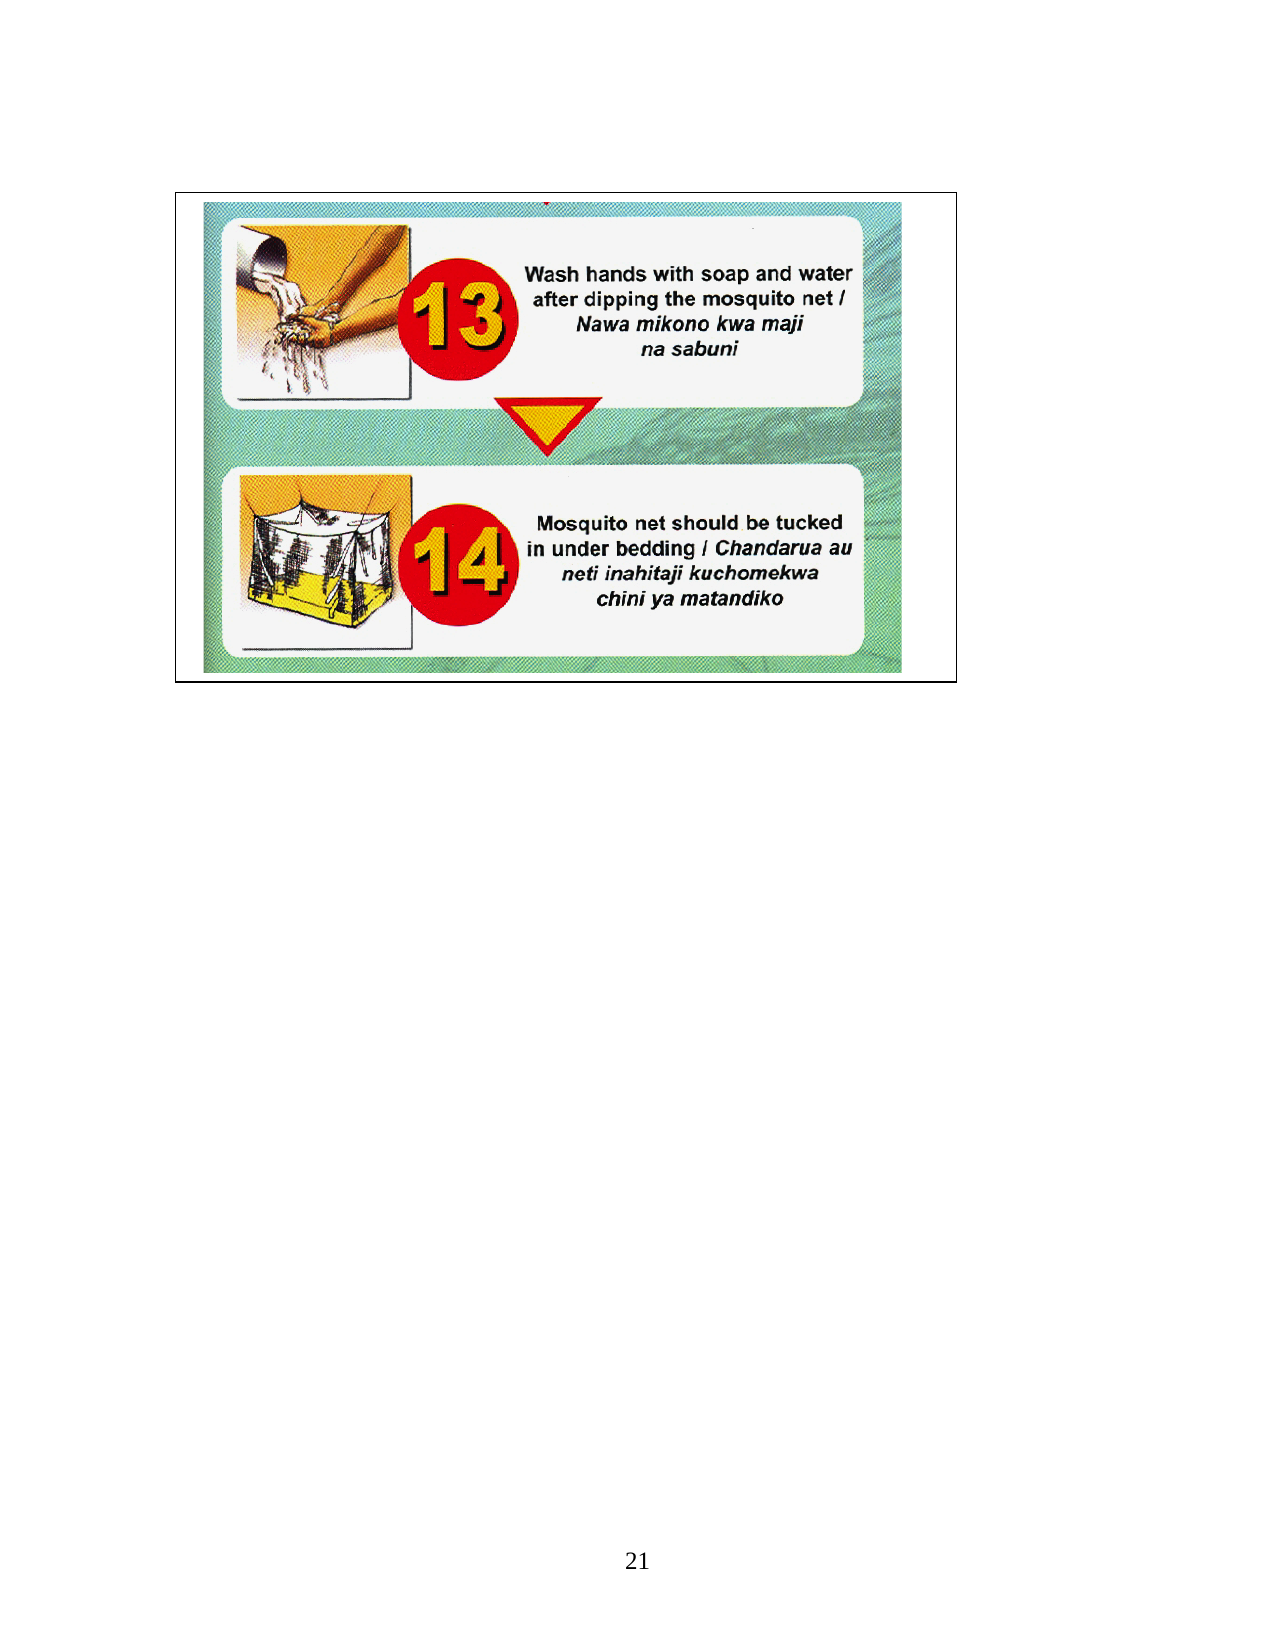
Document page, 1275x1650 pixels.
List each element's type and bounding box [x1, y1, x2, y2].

table_header [176, 193, 956, 681]
picture [203, 202, 902, 673]
